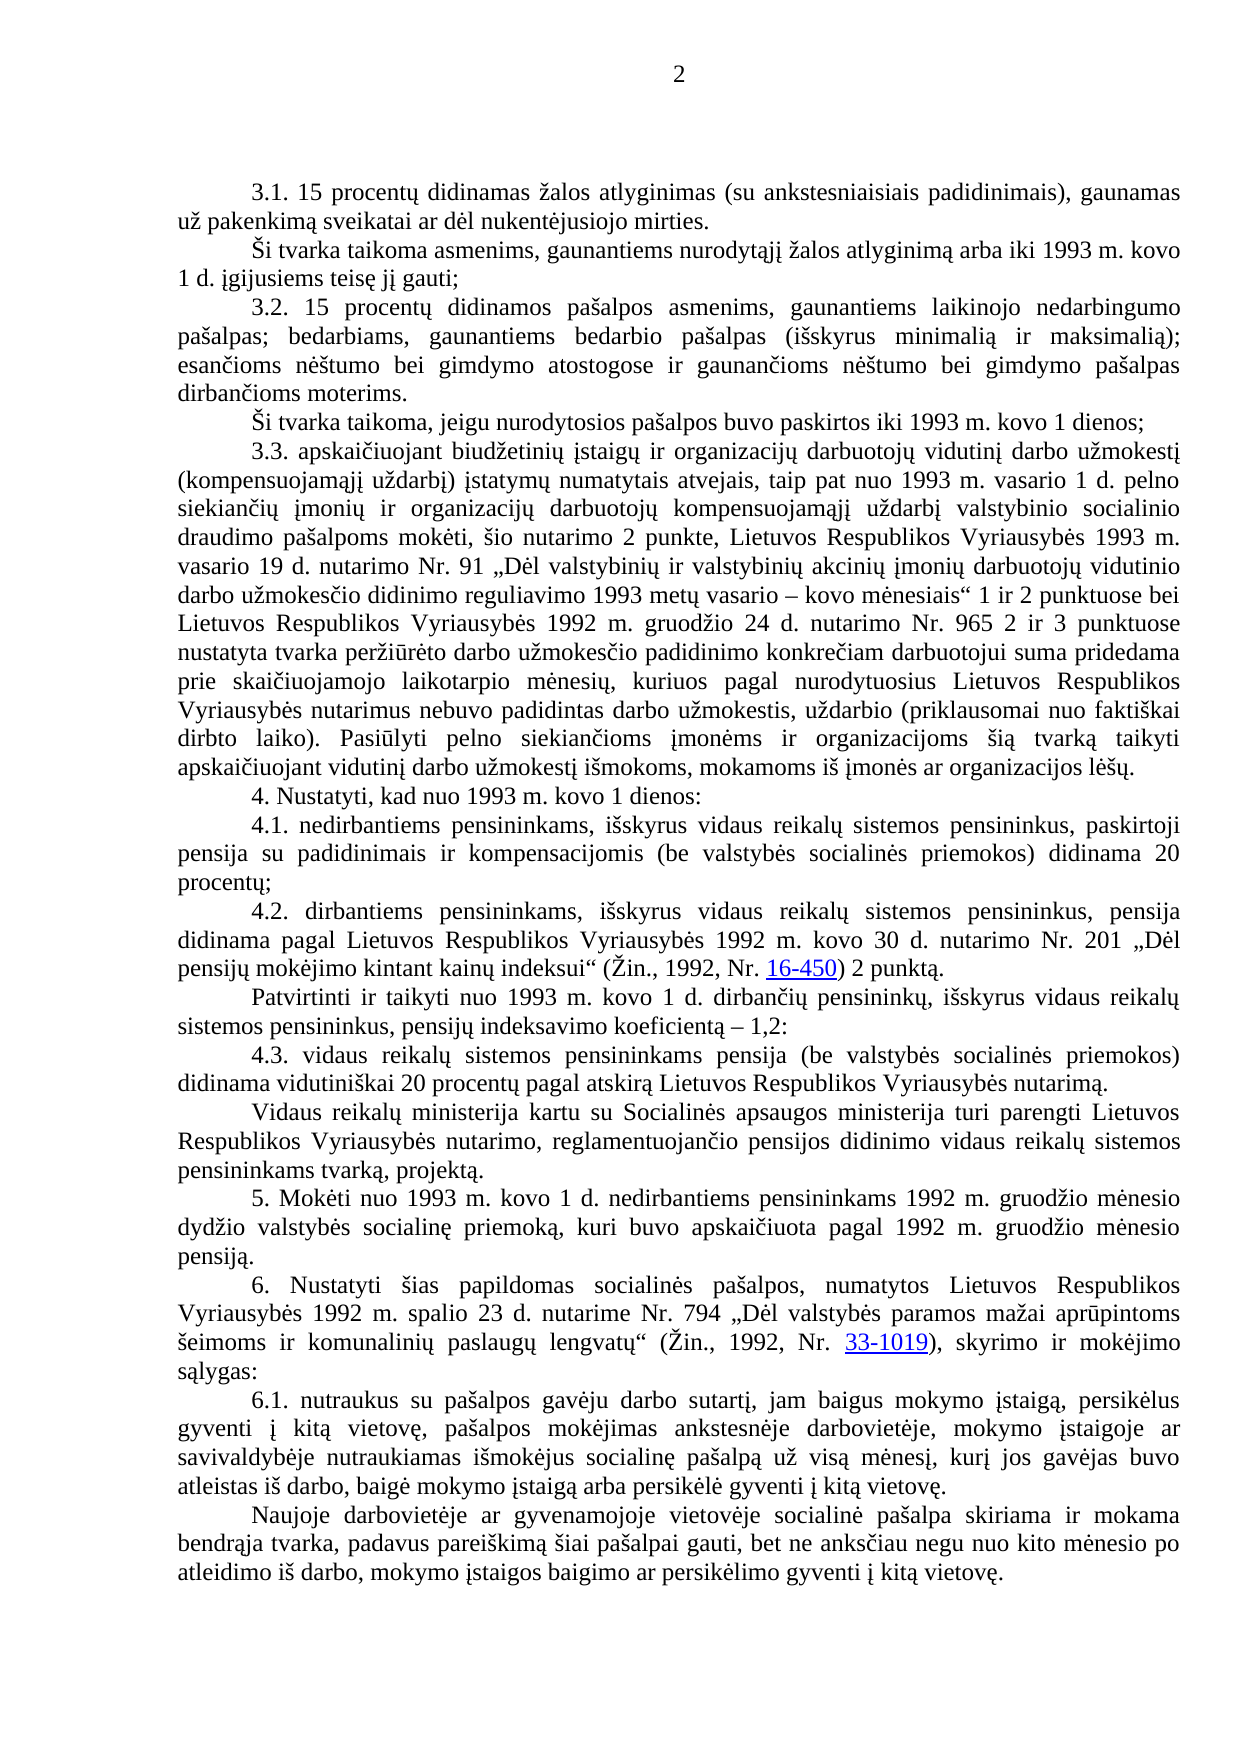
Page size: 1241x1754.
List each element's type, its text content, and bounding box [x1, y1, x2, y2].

text Ši tvarka taikoma asmenims, gaunantiems nurodytąjį žalos atlyginimą arba iki 1993 m. kovo 1 d. įgijusiems teisę jį gauti; [177, 235, 1181, 292]
text 4.2. dirbantiems pensininkams, išskyrus vidaus reikalų sistemos pensininkus, pensija didinama pagal Lietuvos Respublikos Vyriausybės 1992 m. kovo 30 d. nutarimo Nr. 201 „Dėl pensijų mokėjimo kintant kainų indeksui“ (Žin., 1992, Nr. 16-450) 2 punktą. [177, 896, 1181, 982]
text 6. Nustatyti šias papildomas socialinės pašalpos, numatytos Lietuvos Respublikos Vyriausybės 1992 m. spalio 23 d. nutarime Nr. 794 „Dėl valstybės paramos mažai aprūpintoms šeimoms ir komunalinių paslaugų lengvatų“ (Žin., 1992, Nr. 33-1019), skyrimo ir mokėjimo sąlygas: [177, 1270, 1181, 1385]
text 3.1. 15 procentų didinamas žalos atlyginimas (su ankstesniaisiais padidinimais), gaunamas už pakenkimą sveikatai ar dėl nukentėjusiojo mirties. [177, 177, 1181, 235]
text Naujoje darbovietėje ar gyvenamojoje vietovėje socialinė pašalpa skiriama ir mokama bendrąja tvarka, padavus pareiškimą šiai pašalpai gauti, bet ne anksčiau negu nuo kito mėnesio po atleidimo iš darbo, mokymo įstaigos baigimo ar persikėlimo gyventi į kitą vietovę. [177, 1500, 1181, 1586]
text 5. Mokėti nuo 1993 m. kovo 1 d. nedirbantiems pensininkams 1992 m. gruodžio mėnesio dydžio valstybės socialinę priemoką, kuri buvo apskaičiuota pagal 1992 m. gruodžio mėnesio pensiją. [177, 1183, 1181, 1270]
text 4.1. nedirbantiems pensininkams, išskyrus vidaus reikalų sistemos pensininkus, paskirtoji pensija su padidinimais ir kompensacijomis (be valstybės socialinės priemokos) didinama 20 procentų; [177, 810, 1181, 896]
text 6.1. nutraukus su pašalpos gavėju darbo sutartį, jam baigus mokymo įstaigą, persikėlus gyventi į kitą vietovę, pašalpos mokėjimas ankstesnėje darbovietėje, mokymo įstaigoje ar savivaldybėje nutraukiamas išmokėjus socialinę pašalpą už visą mėnesį, kurį jos gavėjas buvo atleistas iš darbo, baigė mokymo įstaigą arba persikėlė gyventi į kitą vietovę. [177, 1385, 1181, 1500]
text Patvirtinti ir taikyti nuo 1993 m. kovo 1 d. dirbančių pensininkų, išskyrus vidaus reikalų sistemos pensininkus, pensijų indeksavimo koeficientą – 1,2: [177, 982, 1181, 1040]
text Ši tvarka taikoma, jeigu nurodytosios pašalpos buvo paskirtos iki 1993 m. kovo 1 dienos; [177, 407, 1181, 436]
text 3.2. 15 procentų didinamos pašalpos asmenims, gaunantiems laikinojo nedarbingumo pašalpas; bedarbiams, gaunantiems bedarbio pašalpas (išskyrus minimalią ir maksimalią); esančioms nėštumo bei gimdymo atostogose ir gaunančioms nėštumo bei gimdymo pašalpas dirbančioms moterims. [177, 292, 1181, 407]
text 4. Nustatyti, kad nuo 1993 m. kovo 1 dienos: [177, 781, 1181, 810]
text Vidaus reikalų ministerija kartu su Socialinės apsaugos ministerija turi parengti Lietuvos Respublikos Vyriausybės nutarimo, reglamentuojančio pensijos didinimo vidaus reikalų sistemos pensininkams tvarką, projektą. [177, 1097, 1181, 1183]
text 3.3. apskaičiuojant biudžetinių įstaigų ir organizacijų darbuotojų vidutinį darbo užmokestį (kompensuojamąjį uždarbį) įstatymų numatytais atvejais, taip pat nuo 1993 m. vasario 1 d. pelno siekiančių įmonių ir organizacijų darbuotojų kompensuojamąjį uždarbį valstybinio socialinio draudimo pašalpoms mokėti, šio nutarimo 2 punkte, Lietuvos Respublikos Vyriausybės 1993 m. vasario 19 d. nutarimo Nr. 91 „Dėl valstybinių ir valstybinių akcinių įmonių darbuotojų vidutinio darbo užmokesčio didinimo reguliavimo 1993 metų vasario – kovo mėnesiais“ 1 ir 2 punktuose bei Lietuvos Respublikos Vyriausybės 1992 m. gruodžio 24 d. nutarimo Nr. 965 2 ir 3 punktuose nustatyta tvarka peržiūrėto darbo užmokesčio padidinimo konkrečiam darbuotojui suma pridedama prie skaičiuojamojo laikotarpio mėnesių, kuriuos pagal nurodytuosius Lietuvos Respublikos Vyriausybės nutarimus nebuvo padidintas darbo užmokestis, uždarbio (priklausomai nuo faktiškai dirbto laiko). Pasiūlyti pelno siekiančioms įmonėms ir organizacijoms šią tvarką taikyti apskaičiuojant vidutinį darbo užmokestį išmokoms, mokamoms iš įmonės ar organizacijos lėšų. [177, 436, 1181, 781]
text 4.3. vidaus reikalų sistemos pensininkams pensija (be valstybės socialinės priemokos) didinama vidutiniškai 20 procentų pagal atskirą Lietuvos Respublikos Vyriausybės nutarimą. [177, 1040, 1181, 1097]
